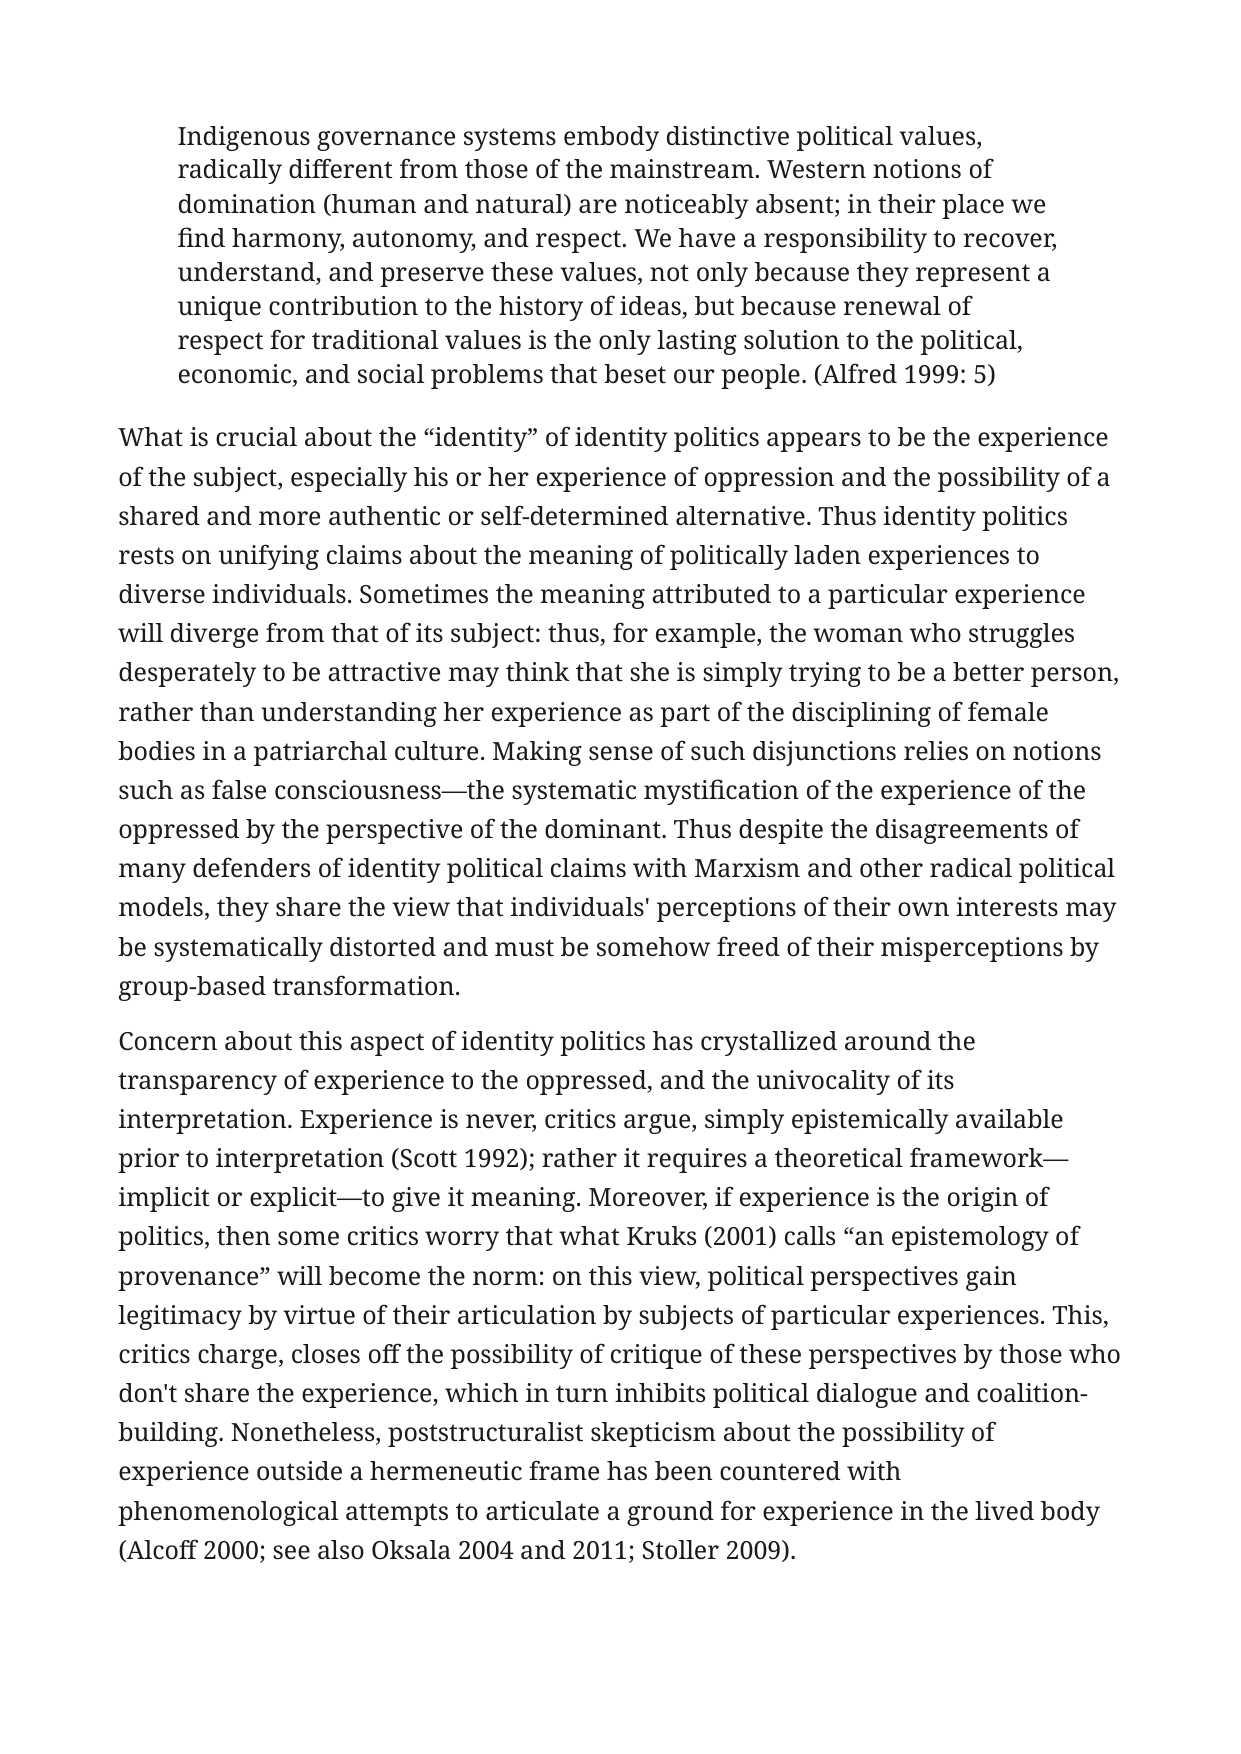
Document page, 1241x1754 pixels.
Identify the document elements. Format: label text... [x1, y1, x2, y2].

text What is crucial about the “identity” of identity politics appears to be the experience of the subject, especially his or her experience of oppression and the possibility of a shared and more authentic or self-determined alternative. Thus identity politics rests on unifying claims about the meaning of politically laden experiences to diverse individuals. Sometimes the meaning attributed to a particular experience will diverge from that of its subject: thus, for example, the woman who struggles desperately to be attractive may think that she is simply trying to be a better person, rather than understanding her experience as part of the disciplining of female bodies in a patriarchal culture. Making sense of such disjunctions relies on notions such as false consciousness—the systematic mystification of the experience of the oppressed by the perspective of the dominant. Thus despite the disagreements of many defenders of identity political claims with Marxism and other radical political models, they share the view that individuals' perceptions of their own interests may be systematically distorted and must be somehow freed of their misperceptions by group-based transformation. [118, 420, 1122, 1002]
text Indigenous governance systems embody distinctive political values, radically different from those of the mainstream. Western notions of domination (human and natural) are noticeably absent; in their place we find harmony, autonomy, and respect. We have a responsibility to recover, understand, and preserve these values, not only because they represent a unique contribution to the history of ideas, but because renewal of respect for traditional values is the only lasting solution to the political, economic, and social problems that beset our people. (Alfred 1999: 5) [177, 118, 1063, 391]
text Concern about this aspect of identity politics has crystallized around the transparency of experience to the oppressed, and the univocality of its interpretation. Experience is never, critics argue, simply epistemically available prior to interpretation (Scott 1992); rather it requires a theoretical framework—implicit or explicit—to give it meaning. Moreover, if experience is the origin of politics, then some critics worry that what Kruks (2001) calls “an epistemology of provenance” will become the norm: on this view, political perspectives gain legitimacy by virtue of their articulation by subjects of particular experiences. This, critics charge, closes off the possibility of critique of these perspectives by those who don't share the experience, which in turn inhibits political dialogue and coalition-building. Nonetheless, poststructuralist skepticism about the possibility of experience outside a hermeneutic frame has been countered with phenomenological attempts to articulate a ground for experience in the lived body (Alcoff 2000; see also Oksala 2004 and 2011; Stoller 2009). [118, 1023, 1122, 1566]
